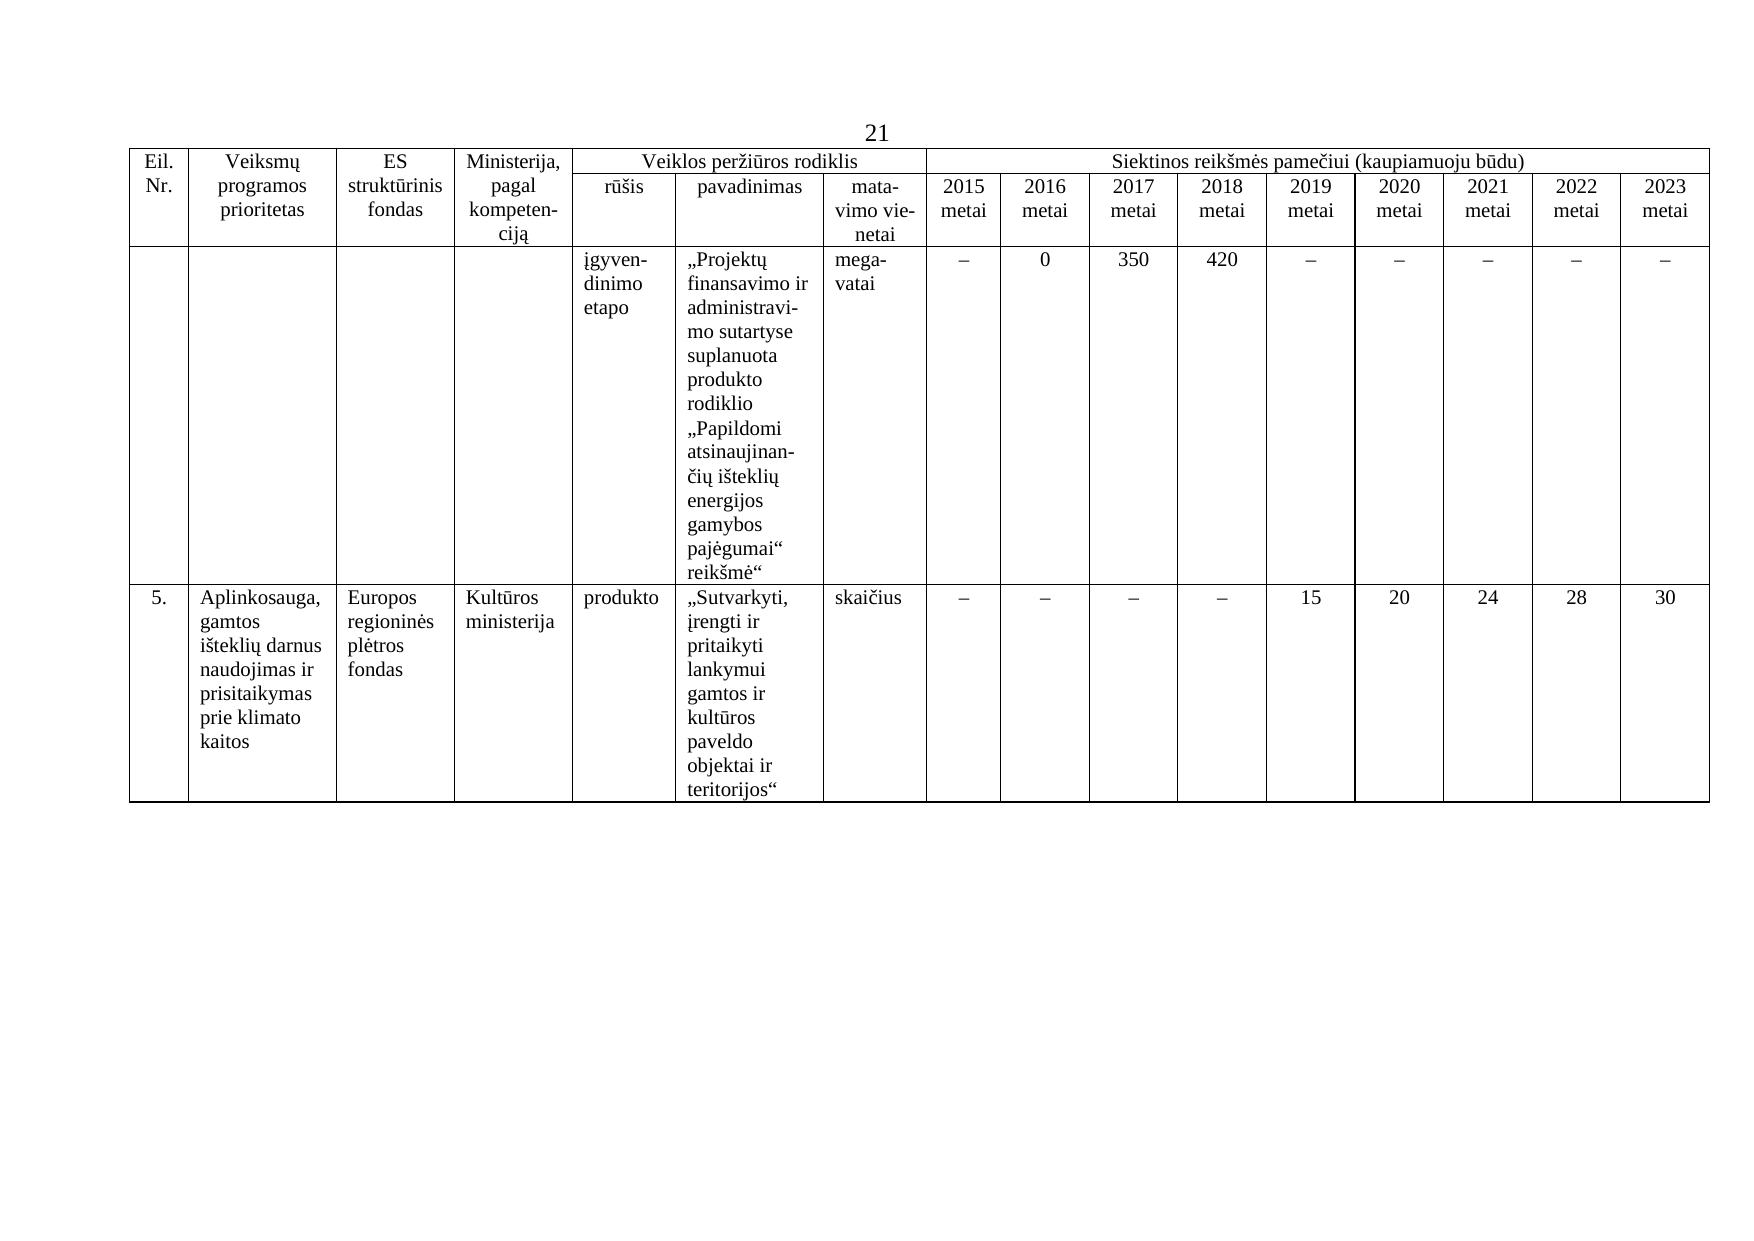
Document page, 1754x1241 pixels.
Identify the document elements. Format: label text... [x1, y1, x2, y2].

table_cell 2020 metai [1356, 174, 1443, 246]
table_cell 2018 metai [1178, 174, 1266, 246]
table_cell 28 [1533, 585, 1620, 801]
table_header Siektinos reikšmės pamečiui (kaupiamuoju būdu) [927, 149, 1709, 173]
table_cell Kultūros ministerija [455, 585, 572, 801]
table_cell [130, 247, 188, 584]
table_cell „Sutvarkyti, įrengti ir pritaikyti lankymui gamtos ir kultūros paveldo objektai ir teritorijos“ [676, 585, 823, 801]
table_header Veiklos peržiūros rodiklis [573, 149, 926, 173]
table_header Ministerija, pagal kompeten-ciją atsakinga už bendrai finansuoja-mus iš ES struktūrinių fondų lėšų ūkio sektorius [455, 149, 572, 246]
table_cell „Projektų finansavimo ir administravi-mo sutartyse suplanuota produkto rodiklio „Papildomi atsinaujinan-čių išteklių energijos gamybos pajėgumai“ reikšmė“ [676, 247, 823, 584]
table_cell [189, 247, 336, 584]
table_cell mata-vimo vie-netai [824, 174, 926, 246]
table_cell mega-vatai [824, 247, 926, 584]
table_cell rūšis [573, 174, 675, 246]
table_cell 2019 metai [1267, 174, 1354, 246]
table_cell 2015 metai [927, 174, 1000, 246]
table_header ES struktūrinis fondas [337, 149, 454, 246]
table_cell 5. [130, 585, 188, 801]
table_cell [455, 247, 572, 584]
table_cell – [1621, 247, 1709, 584]
table_cell 2016 metai [1001, 174, 1089, 246]
table_cell – [1533, 247, 1620, 584]
table_cell [337, 247, 454, 584]
table_cell 30 [1621, 585, 1709, 801]
table_cell – [1267, 247, 1354, 584]
table_cell pavadinimas [676, 174, 823, 246]
table_cell skaičius [824, 585, 926, 801]
table_header Eil. Nr. [130, 149, 188, 246]
table_cell 2017 metai [1090, 174, 1177, 246]
table_cell 2021 metai [1444, 174, 1532, 246]
table_cell 15 [1267, 585, 1354, 801]
table_cell 24 [1444, 585, 1532, 801]
table_cell 350 [1090, 247, 1177, 584]
table_cell 2023 metai [1621, 174, 1709, 246]
table_cell 420 [1178, 247, 1266, 584]
table_cell 0 [1001, 247, 1089, 584]
table_cell 20 [1356, 585, 1443, 801]
table_header Veiksmų programos prioritetas [189, 149, 336, 246]
table_cell – [1090, 585, 1177, 801]
table_cell įgyven-dinimo etapo [573, 247, 675, 584]
table_cell – [1356, 247, 1443, 584]
table_cell – [1178, 585, 1266, 801]
table_cell – [927, 585, 1000, 801]
table_cell – [927, 247, 1000, 584]
table_cell produkto [573, 585, 675, 801]
table_cell 2022 metai [1533, 174, 1620, 246]
table_cell – [1444, 247, 1532, 584]
table_cell – [1001, 585, 1089, 801]
table_cell Europos regioninės plėtros fondas [337, 585, 454, 801]
table_cell Aplinkosauga, gamtos išteklių darnus naudojimas ir prisitaikymas prie klimato kaitos [189, 585, 336, 801]
